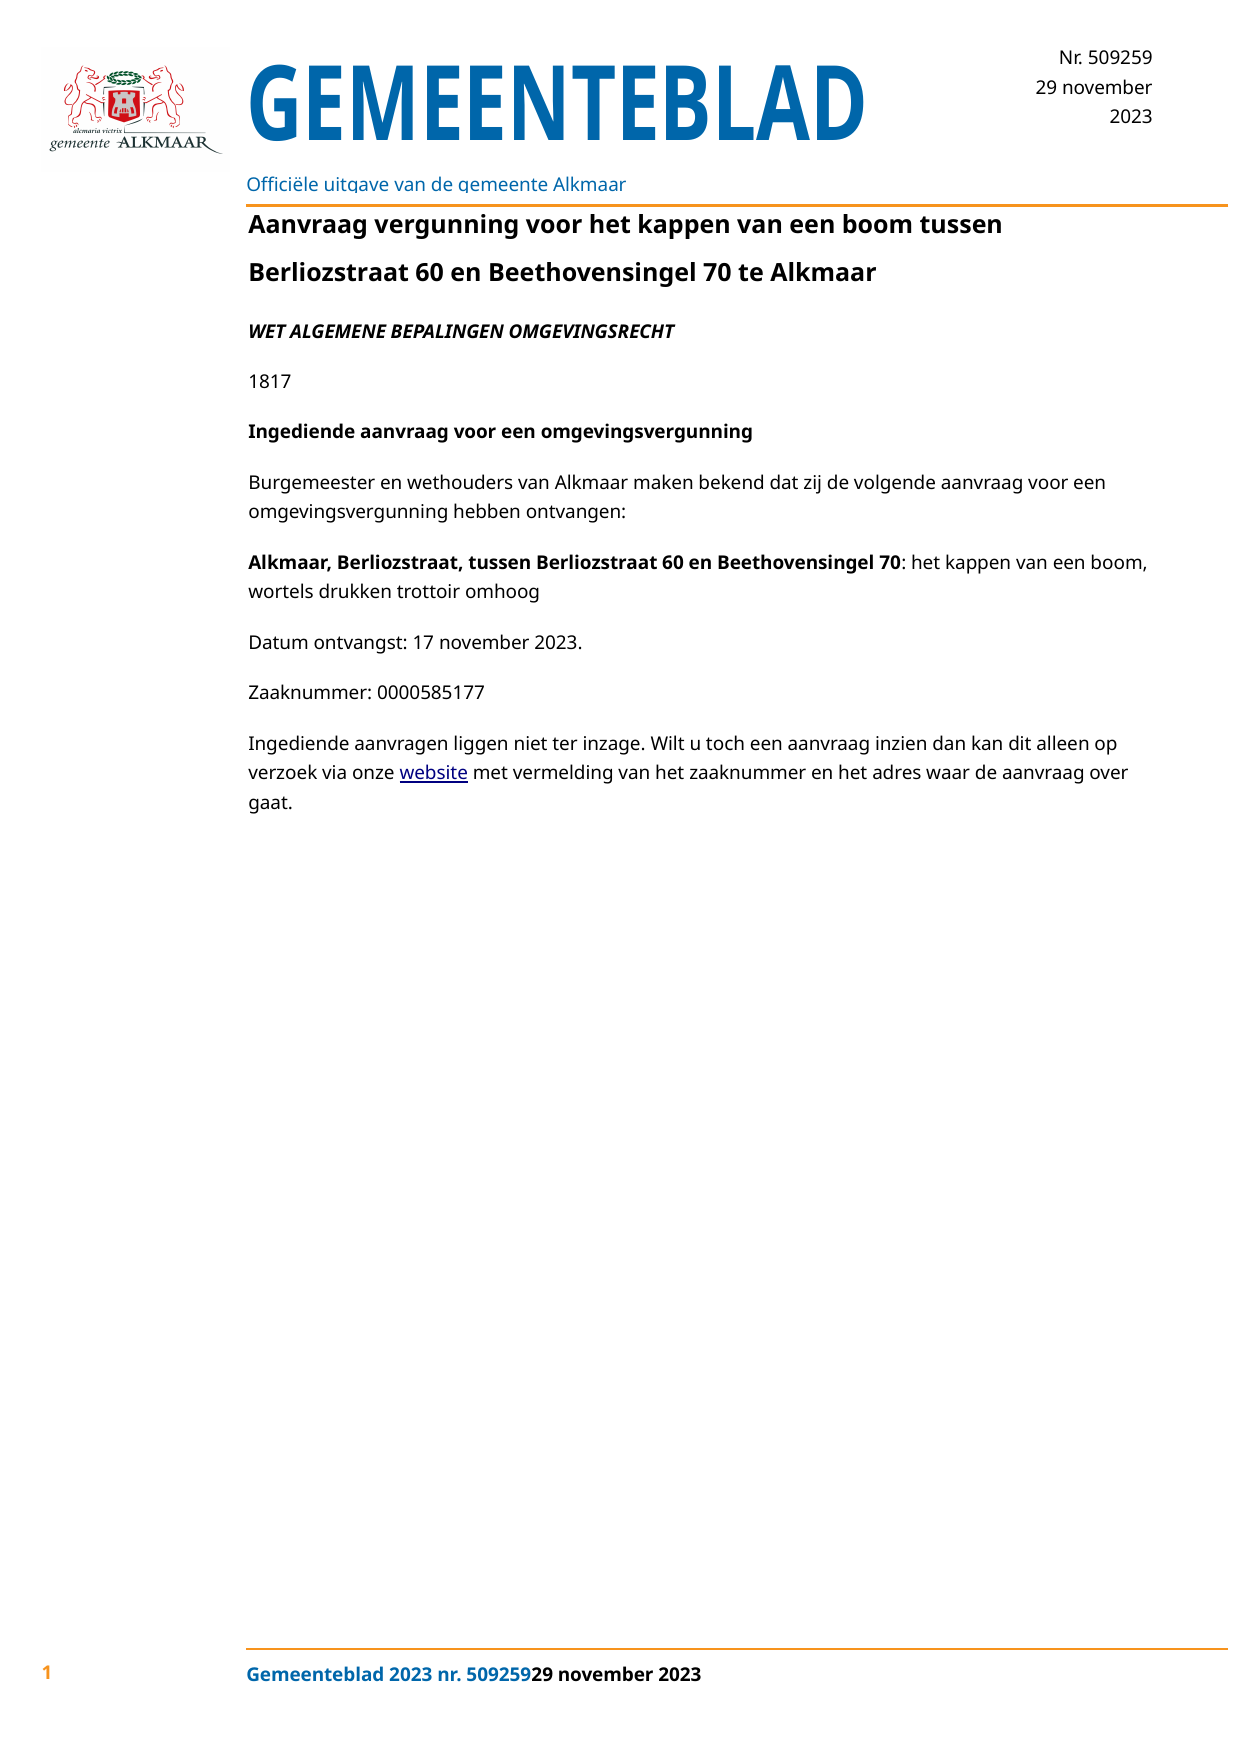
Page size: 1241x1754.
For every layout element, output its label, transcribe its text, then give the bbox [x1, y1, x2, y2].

text WET ALGEMENE BEPALINGEN OMGEVINGSRECHT [248, 318, 1152, 344]
text Burgemeester en wethouders van Alkmaar maken bekend dat zij de volgende aanvraag voor een omgevingsvergunning hebben ontvangen: [248, 469, 1152, 524]
text Zaaknummer: 0000585177 [248, 679, 1152, 705]
text 1817 [248, 368, 1152, 394]
text Aanvraag vergunning voor het kappen van een boom tussen Berliozstraat 60 en Beethovensingel 70 te Alkmaar [248, 207, 1152, 288]
text Ingediende aanvraag voor een omgevingsvergunning [248, 419, 1152, 444]
picture [41, 47, 231, 172]
text Ingediende aanvragen liggen niet ter inzage. Wilt u toch een aanvraag inzien dan kan dit alleen op verzoek via onze website met vermelding van het zaaknummer en het adres waar de aanvraag over gaat. [248, 730, 1152, 815]
text Datum ontvangst: 17 november 2023. [248, 629, 1152, 655]
text Alkmaar, Berliozstraat, tussen Berliozstraat 60 en Beethovensingel 70: het kappen van een boom, wortels drukken trottoir omhoog [248, 549, 1152, 604]
